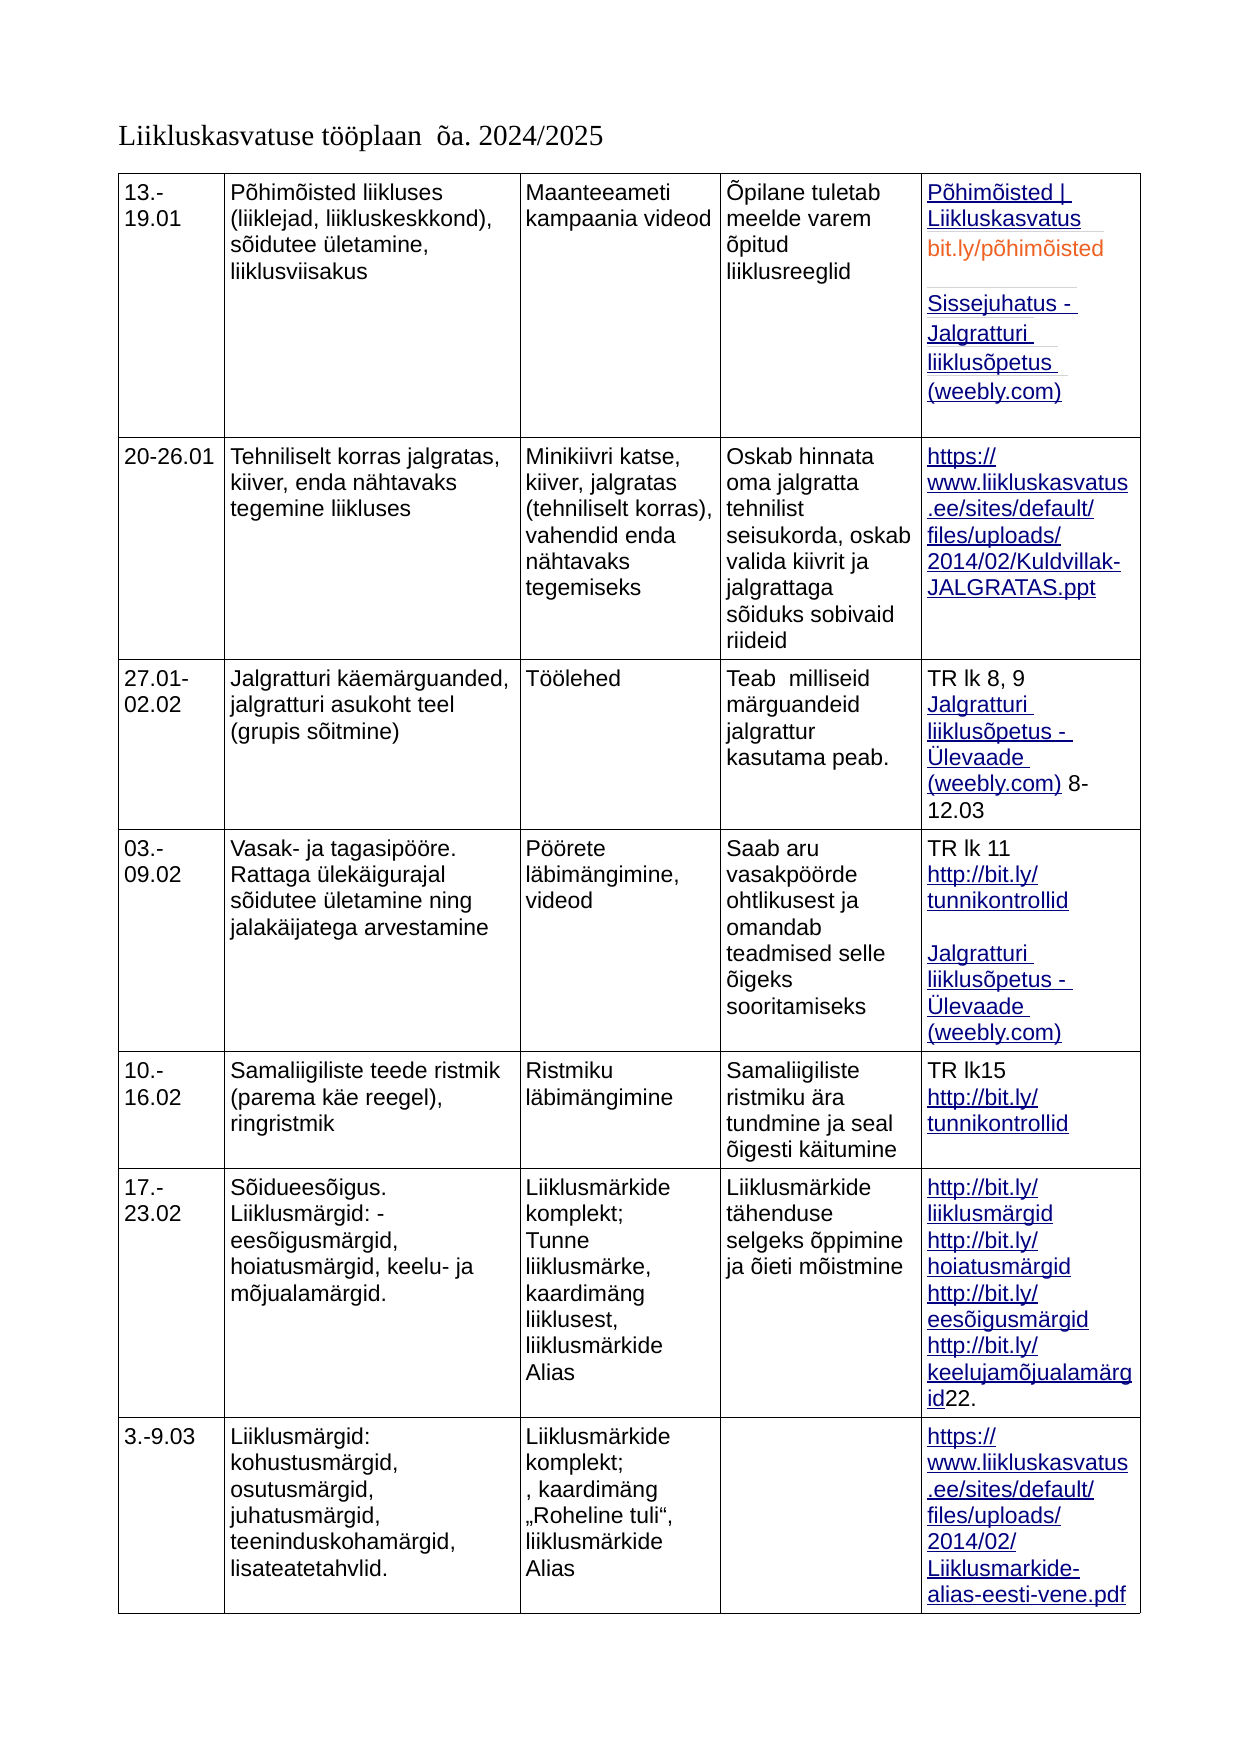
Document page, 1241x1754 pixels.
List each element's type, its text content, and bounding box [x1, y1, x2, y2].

table_header Maanteeameti kampaania videod [521, 174, 720, 437]
table_header Põhimõisted liikluses (liiklejad, liikluskeskkond), sõidutee ületamine, liiklusviisakus [225, 174, 520, 437]
table_cell https://www.liikluskasvatus.ee/sites/default/files/uploads/2014/02/Kuldvillak-JALGRATAS.ppt [922, 438, 1140, 659]
table_cell 3.-9.03 [119, 1418, 224, 1613]
table_cell 03.-09.02 [119, 830, 224, 1051]
table_cell Saab aru vasakpöörde ohtlikusest ja omandab teadmised selle õigeks sooritamiseks [721, 830, 921, 1051]
table_cell Pöörete läbimängimine, videod [521, 830, 720, 1051]
table_cell Liiklusmärkide tähenduse selgeks õppimine ja õieti mõistmine [721, 1169, 921, 1417]
table_cell https://www.liikluskasvatus.ee/sites/default/files/uploads/2014/02/Liiklusmarkide-alias-eesti-vene.pdf [922, 1418, 1140, 1613]
table_cell 10.-16.02 [119, 1052, 224, 1168]
table_cell 27.01-02.02 [119, 660, 224, 829]
table_header Õpilane tuletab meelde varem õpitud liiklusreeglid [721, 174, 921, 437]
table_cell 17.-23.02 [119, 1169, 224, 1417]
table_cell TR lk 11 http://bit.ly/tunnikontrollid Jalgratturi liiklusõpetus - Ülevaade (weebly.com) [922, 830, 1140, 1051]
table_cell Tehniliselt korras jalgratas, kiiver, enda nähtavaks tegemine liikluses [225, 438, 520, 659]
table_cell http://bit.ly/liiklusmärgid http://bit.ly/hoiatusmärgid http://bit.ly/eesõigusmärgid http://bit.ly/keelujamõjualamärgid22. [922, 1169, 1140, 1417]
table_cell Liiklusmärgid: kohustusmärgid, osutusmärgid, juhatusmärgid, teeninduskohamärgid, lisateatetahvlid. [225, 1418, 520, 1613]
table_cell Liiklusmärkide komplekt; Tunne liiklusmärke, kaardimäng liiklusest, liiklusmärkide Alias [521, 1169, 720, 1417]
table_cell 20-26.01 [119, 438, 224, 659]
table_header Põhimõisted | Liikluskasvatus bit.ly/põhimõisted Sissejuhatus - Jalgratturi liiklusõpetus (weebly.com) [922, 174, 1140, 437]
table_cell Jalgratturi käemärguanded, jalgratturi asukoht teel (grupis sõitmine) [225, 660, 520, 829]
table_cell TR lk15 http://bit.ly/tunnikontrollid [922, 1052, 1140, 1168]
table_header 13.-19.01 [119, 174, 224, 437]
table_cell TR lk 8, 9 Jalgratturi liiklusõpetus - Ülevaade (weebly.com) 8-12.03 [922, 660, 1140, 829]
table_cell Vasak- ja tagasipööre. Rattaga ülekäigurajal sõidutee ületamine ning jalakäijatega arvestamine [225, 830, 520, 1051]
table_cell Töölehed [521, 660, 720, 829]
text Liikluskasvatuse tööplaan õa. 2024/2025 [118, 118, 1122, 152]
table_cell Ristmiku läbimängimine [521, 1052, 720, 1168]
table_cell Teab milliseid märguandeid jalgrattur kasutama peab. [721, 660, 921, 829]
table_cell Sõidueesõigus. Liiklusmärgid: - eesõigusmärgid, hoiatusmärgid, keelu- ja mõjualamärgid. [225, 1169, 520, 1417]
table_cell [721, 1418, 921, 1613]
table_cell Samaliigiliste ristmiku ära tundmine ja seal õigesti käitumine [721, 1052, 921, 1168]
table_cell Minikiivri katse, kiiver, jalgratas (tehniliselt korras), vahendid enda nähtavaks tegemiseks [521, 438, 720, 659]
table_cell Oskab hinnata oma jalgratta tehnilist seisukorda, oskab valida kiivrit ja jalgrattaga sõiduks sobivaid riideid [721, 438, 921, 659]
table_cell Liiklusmärkide komplekt; , kaardimäng „Roheline tuli“, liiklusmärkide Alias [521, 1418, 720, 1613]
table_cell Samaliigiliste teede ristmik (parema käe reegel), ringristmik [225, 1052, 520, 1168]
